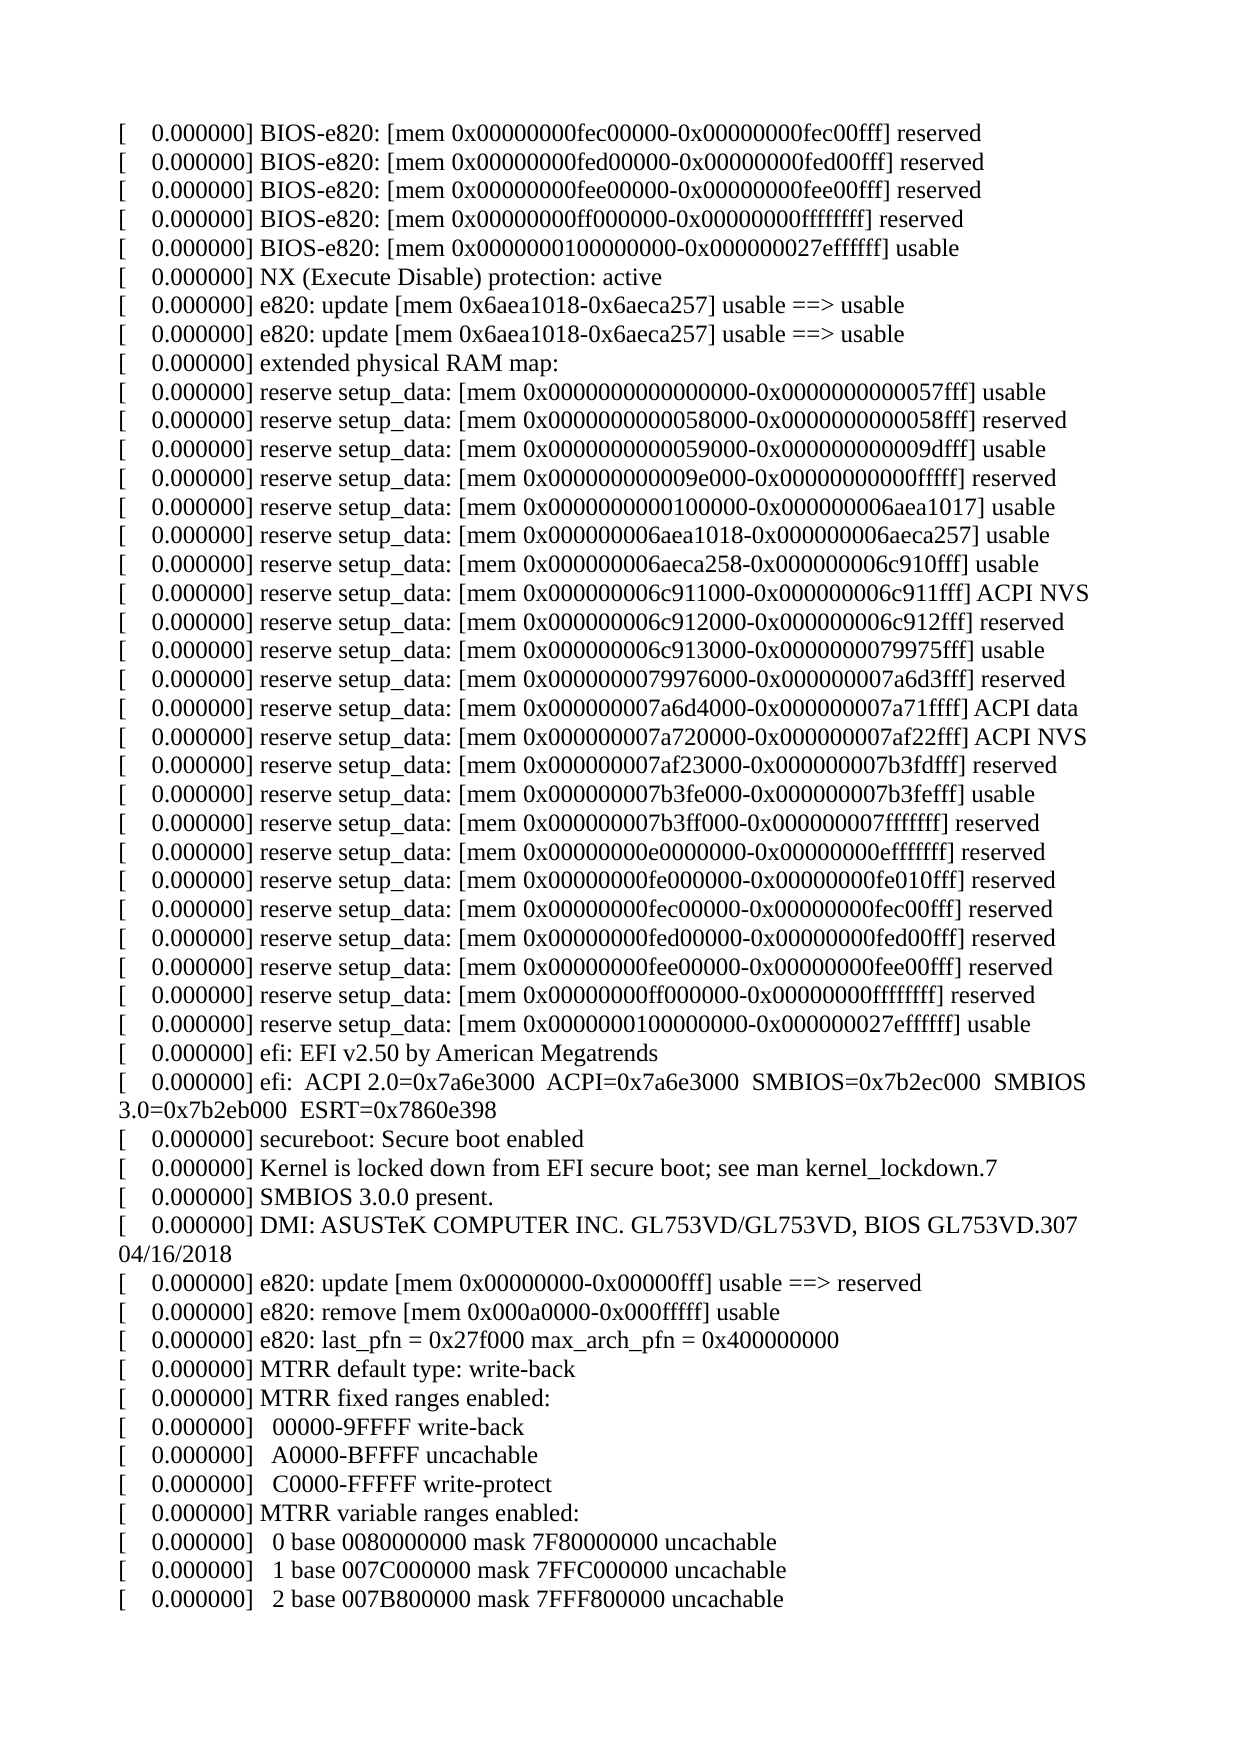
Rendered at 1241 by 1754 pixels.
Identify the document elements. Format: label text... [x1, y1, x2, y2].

text [ 0.000000] 2 base 007B800000 mask 7FFF800000 uncachable [118, 1584, 1122, 1613]
text [ 0.000000] reserve setup_data: [mem 0x00000000fee00000-0x00000000fee00fff] reserved [118, 952, 1122, 981]
text [ 0.000000] 00000-9FFFF write-back [118, 1412, 1122, 1441]
text [ 0.000000] reserve setup_data: [mem 0x0000000000000000-0x0000000000057fff] usable [118, 377, 1122, 406]
text [ 0.000000] MTRR fixed ranges enabled: [118, 1383, 1122, 1412]
text [ 0.000000] DMI: ASUSTeK COMPUTER INC. GL753VD/GL753VD, BIOS GL753VD.307 04/16/2018 [118, 1211, 1122, 1268]
text [ 0.000000] efi: ACPI 2.0=0x7a6e3000 ACPI=0x7a6e3000 SMBIOS=0x7b2ec000 SMBIOS 3.0=0x7b2eb000 ESRT=0x7860e398 [118, 1067, 1122, 1124]
text [ 0.000000] e820: last_pfn = 0x27f000 max_arch_pfn = 0x400000000 [118, 1326, 1122, 1354]
text [ 0.000000] reserve setup_data: [mem 0x00000000ff000000-0x00000000ffffffff] reserved [118, 981, 1122, 1009]
text [ 0.000000] reserve setup_data: [mem 0x000000006aeca258-0x000000006c910fff] usable [118, 549, 1122, 578]
text [ 0.000000] C0000-FFFFF write-protect [118, 1469, 1122, 1498]
text [ 0.000000] reserve setup_data: [mem 0x000000007a6d4000-0x000000007a71ffff] ACPI data [118, 693, 1122, 722]
text [ 0.000000] e820: update [mem 0x00000000-0x00000fff] usable ==> reserved [118, 1268, 1122, 1297]
text [ 0.000000] NX (Execute Disable) protection: active [118, 262, 1122, 291]
text [ 0.000000] BIOS-e820: [mem 0x00000000ff000000-0x00000000ffffffff] reserved [118, 204, 1122, 233]
text [ 0.000000] reserve setup_data: [mem 0x0000000079976000-0x000000007a6d3fff] reserved [118, 664, 1122, 693]
text [ 0.000000] reserve setup_data: [mem 0x00000000e0000000-0x00000000efffffff] reserved [118, 837, 1122, 866]
text [ 0.000000] MTRR default type: write-back [118, 1354, 1122, 1383]
text [ 0.000000] reserve setup_data: [mem 0x000000000009e000-0x00000000000fffff] reserved [118, 463, 1122, 492]
text [ 0.000000] SMBIOS 3.0.0 present. [118, 1182, 1122, 1211]
text [ 0.000000] reserve setup_data: [mem 0x0000000000058000-0x0000000000058fff] reserved [118, 406, 1122, 434]
text [ 0.000000] reserve setup_data: [mem 0x000000007b3ff000-0x000000007fffffff] reserved [118, 808, 1122, 837]
text [ 0.000000] secureboot: Secure boot enabled [118, 1124, 1122, 1153]
text [ 0.000000] reserve setup_data: [mem 0x00000000fec00000-0x00000000fec00fff] reserved [118, 894, 1122, 923]
text [ 0.000000] reserve setup_data: [mem 0x00000000fed00000-0x00000000fed00fff] reserved [118, 923, 1122, 952]
text [ 0.000000] reserve setup_data: [mem 0x000000006c911000-0x000000006c911fff] ACPI NVS [118, 578, 1122, 607]
text [ 0.000000] reserve setup_data: [mem 0x000000006c912000-0x000000006c912fff] reserved [118, 607, 1122, 636]
text [ 0.000000] efi: EFI v2.50 by American Megatrends [118, 1038, 1122, 1067]
text [ 0.000000] A0000-BFFFF uncachable [118, 1441, 1122, 1469]
text [ 0.000000] e820: update [mem 0x6aea1018-0x6aeca257] usable ==> usable [118, 319, 1122, 348]
text [ 0.000000] BIOS-e820: [mem 0x00000000fee00000-0x00000000fee00fff] reserved [118, 176, 1122, 204]
text [ 0.000000] MTRR variable ranges enabled: [118, 1498, 1122, 1527]
text [ 0.000000] reserve setup_data: [mem 0x000000007b3fe000-0x000000007b3fefff] usable [118, 779, 1122, 808]
text [ 0.000000] BIOS-e820: [mem 0x00000000fec00000-0x00000000fec00fff] reserved [118, 118, 1122, 147]
text [ 0.000000] reserve setup_data: [mem 0x000000006aea1018-0x000000006aeca257] usable [118, 521, 1122, 549]
text [ 0.000000] e820: remove [mem 0x000a0000-0x000fffff] usable [118, 1297, 1122, 1326]
text [ 0.000000] reserve setup_data: [mem 0x00000000fe000000-0x00000000fe010fff] reserved [118, 866, 1122, 894]
text [ 0.000000] reserve setup_data: [mem 0x0000000000100000-0x000000006aea1017] usable [118, 492, 1122, 521]
text [ 0.000000] BIOS-e820: [mem 0x0000000100000000-0x000000027effffff] usable [118, 233, 1122, 262]
text [ 0.000000] reserve setup_data: [mem 0x0000000100000000-0x000000027effffff] usable [118, 1009, 1122, 1038]
text [ 0.000000] e820: update [mem 0x6aea1018-0x6aeca257] usable ==> usable [118, 291, 1122, 319]
text [ 0.000000] reserve setup_data: [mem 0x0000000000059000-0x000000000009dfff] usable [118, 434, 1122, 463]
text [ 0.000000] reserve setup_data: [mem 0x000000006c913000-0x0000000079975fff] usable [118, 636, 1122, 664]
text [ 0.000000] Kernel is locked down from EFI secure boot; see man kernel_lockdown.7 [118, 1153, 1122, 1182]
text [ 0.000000] BIOS-e820: [mem 0x00000000fed00000-0x00000000fed00fff] reserved [118, 147, 1122, 176]
text [ 0.000000] 1 base 007C000000 mask 7FFC000000 uncachable [118, 1556, 1122, 1584]
text [ 0.000000] extended physical RAM map: [118, 348, 1122, 377]
text [ 0.000000] reserve setup_data: [mem 0x000000007af23000-0x000000007b3fdfff] reserved [118, 751, 1122, 779]
text [ 0.000000] 0 base 0080000000 mask 7F80000000 uncachable [118, 1527, 1122, 1556]
text [ 0.000000] reserve setup_data: [mem 0x000000007a720000-0x000000007af22fff] ACPI NVS [118, 722, 1122, 751]
